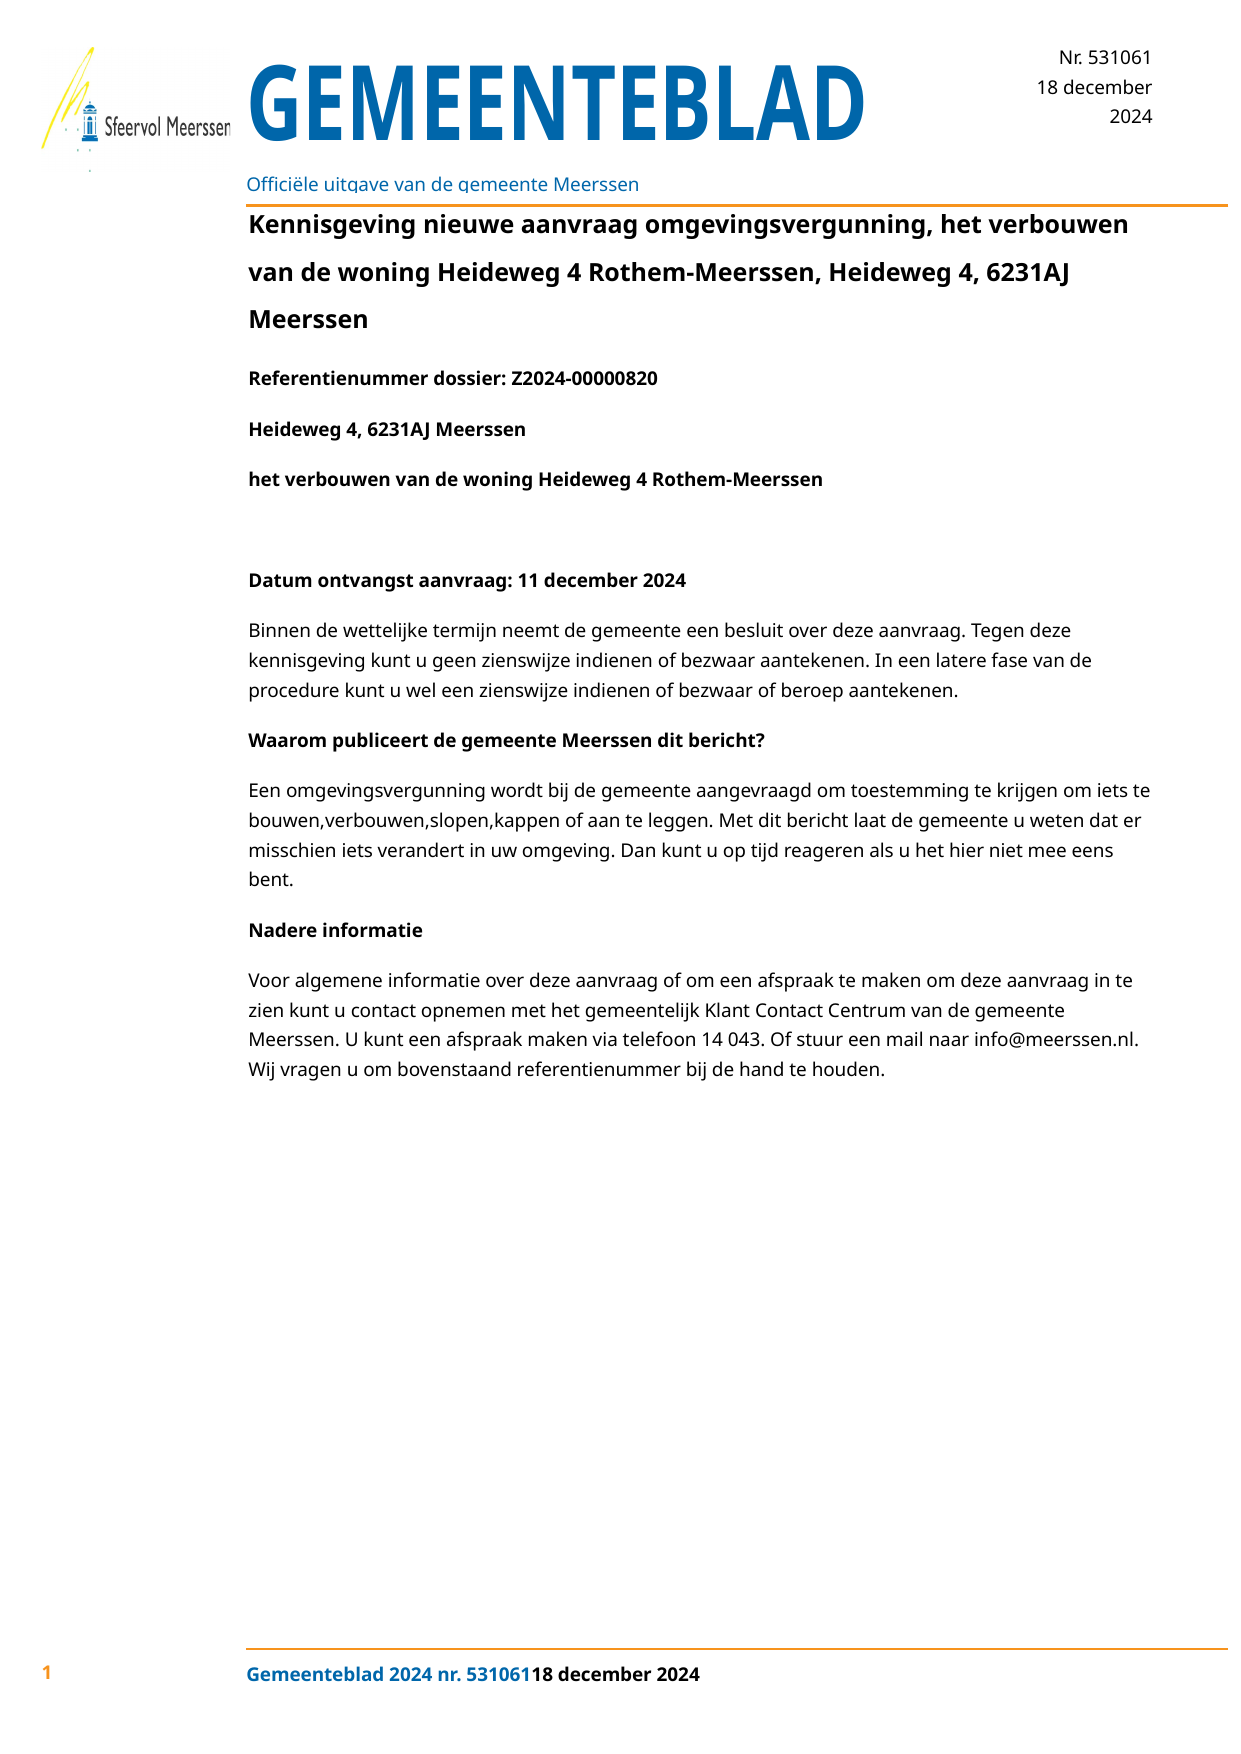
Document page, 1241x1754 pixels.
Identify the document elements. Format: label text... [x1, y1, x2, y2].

text Binnen de wettelijke termijn neemt de gemeente een besluit over deze aanvraag. Tegen deze kennisgeving kunt u geen zienswijze indienen of bezwaar aantekenen. In een latere fase van de procedure kunt u wel een zienswijze indienen of bezwaar of beroep aantekenen. [248, 618, 1152, 702]
text Waarom publiceert de gemeente Meerssen dit bericht? [248, 727, 1152, 753]
text Voor algemene informatie over deze aanvraag of om een afspraak te maken om deze aanvraag in te zien kunt u contact opnemen met het gemeentelijk Klant Contact Centrum van de gemeente Meerssen. U kunt een afspraak maken via telefoon 14 043. Of stuur een mail naar info@meerssen.nl. Wij vragen u om bovenstaand referentienummer bij de hand te houden. [248, 967, 1152, 1082]
text Een omgevingsvergunning wordt bij de gemeente aangevraagd om toestemming te krijgen om iets te bouwen,verbouwen,slopen,kappen of aan te leggen. Met dit bericht laat de gemeente u weten dat er misschien iets verandert in uw omgeving. Dan kunt u op tijd reageren als u het hier niet mee eens bent. [248, 778, 1152, 892]
text Heideweg 4, 6231AJ Meerssen [248, 416, 1152, 442]
text Kennisgeving nieuwe aanvraag omgevingsvergunning, het verbouwen van de woning Heideweg 4 Rothem-Meerssen, Heideweg 4, 6231AJ Meerssen [248, 207, 1152, 336]
text het verbouwen van de woning Heideweg 4 Rothem-Meerssen [248, 466, 1152, 492]
picture [41, 47, 231, 172]
text Referentienummer dossier: Z2024-00000820 [248, 366, 1152, 391]
text Datum ontvangst aanvraag: 11 december 2024 [248, 567, 1152, 593]
text Nadere informatie [248, 917, 1152, 942]
